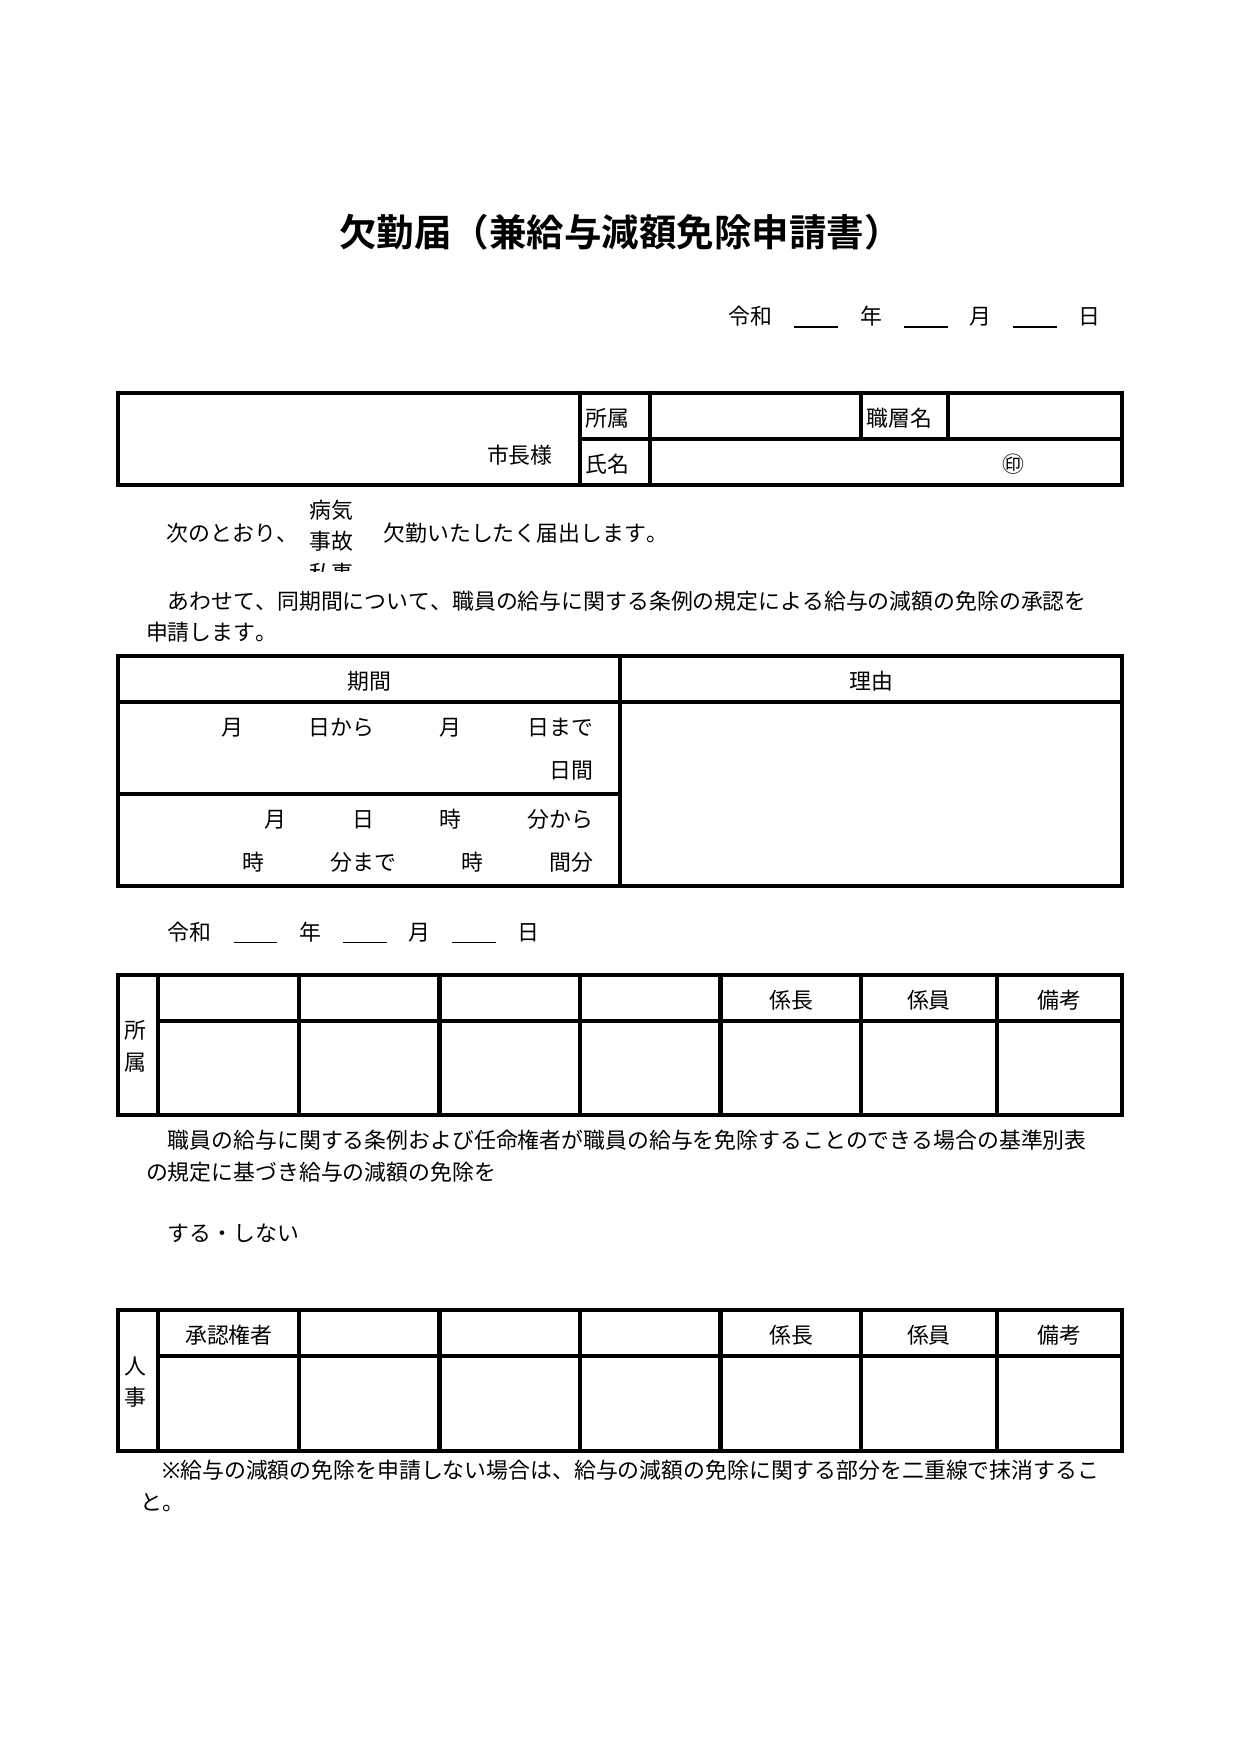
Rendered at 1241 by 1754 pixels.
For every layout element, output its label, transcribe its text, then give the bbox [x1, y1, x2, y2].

text 令和 年 月 日 [118, 299, 1122, 331]
table_cell 承認権者 [160, 1312, 297, 1354]
table_cell [999, 1358, 1120, 1448]
table_cell 係員 [863, 1312, 995, 1354]
table_cell 次のとおり、 [118, 487, 303, 577]
table_cell 期間 [120, 658, 618, 700]
table_cell 人事 [120, 1312, 156, 1448]
table_cell 理由 [622, 658, 1120, 700]
table_cell [652, 441, 997, 483]
table_cell [999, 1023, 1120, 1113]
table_cell [723, 1023, 859, 1113]
title 欠勤届（兼給与減額免除申請書） [118, 203, 1122, 257]
table_cell [160, 977, 297, 1019]
table_cell 日間 [120, 746, 618, 792]
table_cell 係長 [723, 977, 859, 1019]
table_header 所属 [582, 395, 648, 437]
table_cell [582, 1358, 718, 1448]
table_cell [301, 1312, 437, 1354]
table_cell [622, 792, 1120, 838]
table_cell 所属 [120, 977, 156, 1113]
table_cell あわせて、同期間について、職員の給与に関する条例の規定による給与の減額の免除の承認を申請します。 [118, 577, 1122, 654]
table_cell 備考 [999, 977, 1120, 1019]
table_cell [442, 1023, 578, 1113]
table_cell [301, 977, 437, 1019]
table_cell 令和 年 月 日 [118, 888, 1122, 973]
table_cell ㊞ [997, 441, 1120, 483]
table_cell [582, 1023, 718, 1113]
table_header 職層名 [863, 395, 946, 437]
table_cell 時 分まで 時 間分 [120, 838, 618, 884]
table_header [652, 395, 859, 437]
table_cell 月 日 時 分から [120, 796, 618, 838]
text ※給与の減額の免除を申請しない場合は、給与の減額の免除に関する部分を二重線で抹消すること。 [140, 1453, 1100, 1516]
table_cell 備考 [999, 1312, 1120, 1354]
table_cell [863, 1023, 995, 1113]
table_cell 病気 事故 私事 [304, 487, 377, 577]
table_cell 係員 [863, 977, 995, 1019]
table_cell [723, 1358, 859, 1448]
table_cell [160, 1358, 297, 1448]
table_cell 氏名 [582, 441, 648, 483]
table_cell [582, 977, 718, 1019]
table_cell [301, 1358, 437, 1448]
table_cell [863, 1358, 995, 1448]
table_cell [442, 977, 578, 1019]
table_cell 月 日から 月 日まで [120, 704, 618, 746]
table_cell 職員の給与に関する条例および任命権者が職員の給与を免除することのできる場合の基準別表の規定に基づき給与の減額の免除を する・しない 令和 年 月 日 [118, 1117, 1122, 1308]
table_cell [160, 1023, 297, 1113]
table_cell [301, 1023, 437, 1113]
table_cell 係長 [723, 1312, 859, 1354]
table_cell [622, 704, 1120, 746]
table_header [950, 395, 1120, 437]
table_cell [622, 838, 1120, 884]
table_cell [582, 1312, 718, 1354]
table_cell [442, 1358, 578, 1448]
table_cell 欠勤いたしたく届出します。 [378, 487, 1122, 577]
table_cell [442, 1312, 578, 1354]
table_header 市長様 [120, 395, 578, 483]
table_cell [622, 746, 1120, 792]
